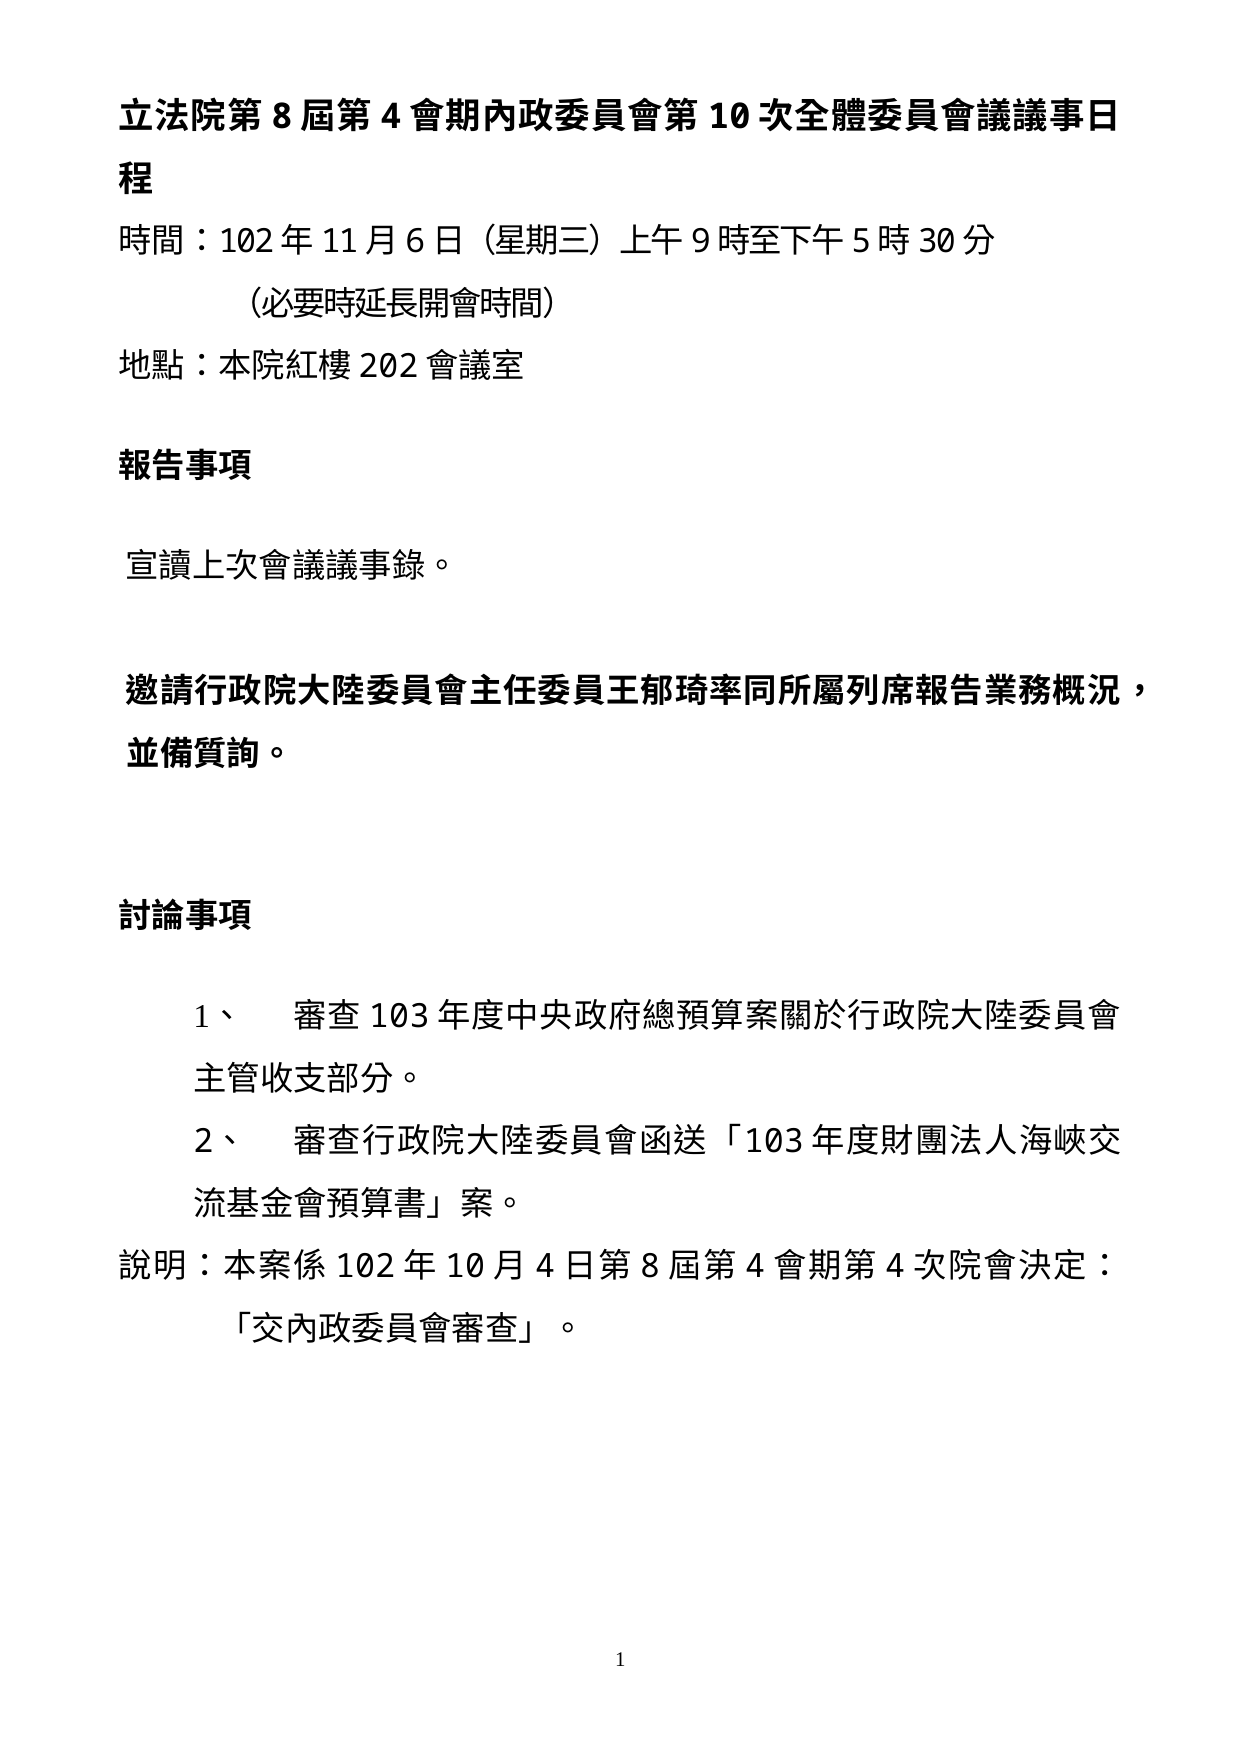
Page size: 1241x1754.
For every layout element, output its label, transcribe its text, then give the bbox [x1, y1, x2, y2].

text 報告事項 [118, 422, 1122, 484]
text 說明：本案係102年10月4日第8屆第4會期第4次院會決定：「交內政委員會審查」。 [118, 1222, 1122, 1347]
text 邀請行政院大陸委員會主任委員王郁琦率同所屬列席報告業務概況，並備質詢。 [126, 647, 1123, 772]
text 宣讀上次會議議事錄。 [118, 522, 1123, 584]
text （必要時延長開會時間） [200, 259, 1122, 322]
text 立法院第8屆第4會期內政委員會第10次全體委員會議議事日程 [118, 72, 1122, 197]
text 地點：本院紅樓202會議室 [118, 322, 1122, 384]
list 審查103年度中央政府總預算案關於行政院大陸委員會主管收支部分。 [193, 972, 1123, 1097]
text 時間：102年11月6日（星期三）上午9時至下午5時30分 [118, 197, 1122, 259]
list 審查行政院大陸委員會函送「103年度財團法人海峽交流基金會預算書」案。 [193, 1097, 1122, 1222]
text 討論事項 [118, 872, 1122, 934]
